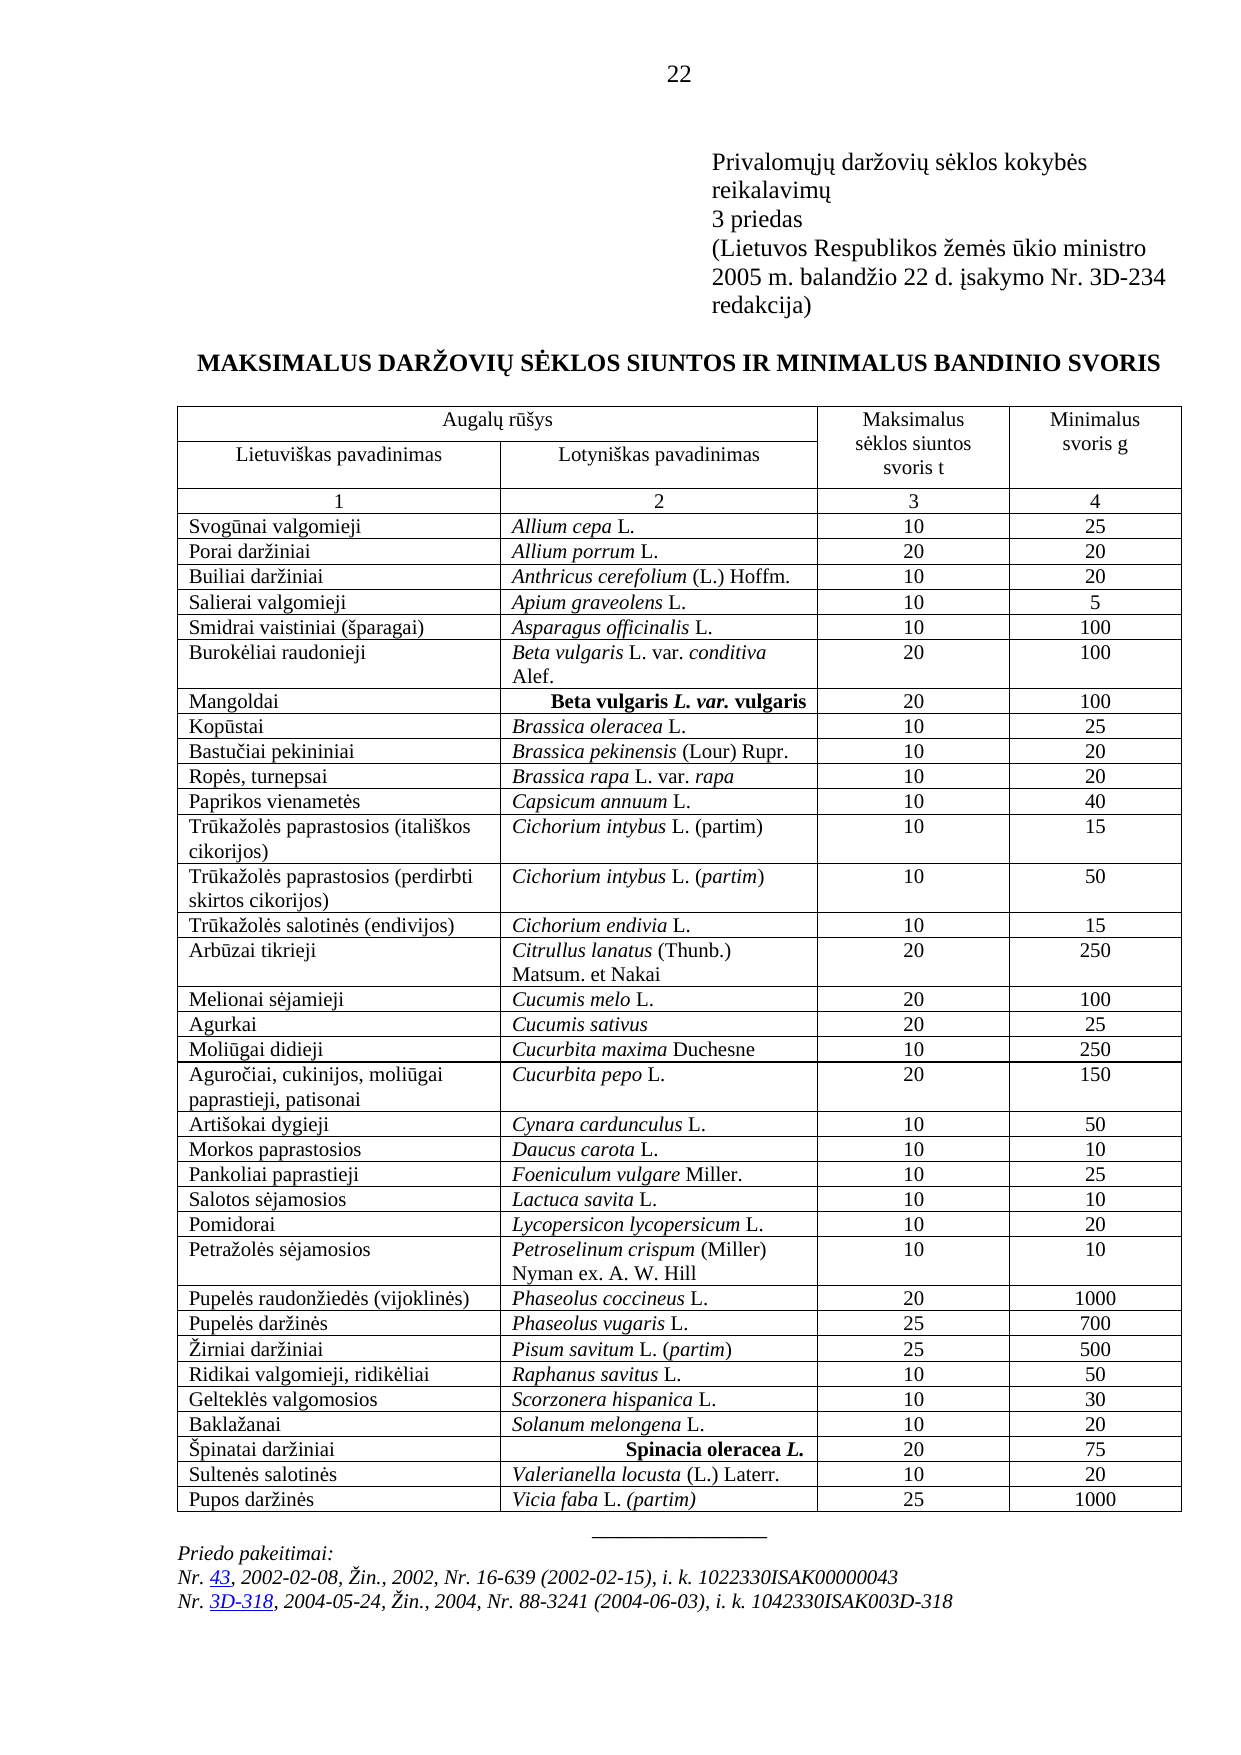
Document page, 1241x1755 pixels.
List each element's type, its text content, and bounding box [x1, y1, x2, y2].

table_cell Vicia faba L. (partim) [501, 1487, 817, 1511]
table_cell 20 [1010, 1462, 1181, 1486]
table_cell Pankoliai paprastieji [178, 1162, 500, 1186]
table_cell Builiai daržiniai [178, 565, 500, 588]
table_cell Lactuca savita L. [501, 1187, 817, 1211]
table_cell 40 [1010, 789, 1181, 813]
table_cell Špinatai daržiniai [178, 1437, 500, 1461]
table_cell 1000 [1010, 1487, 1181, 1511]
text Nr. 3D-318, 2004-05-24, Žin., 2004, Nr. 88-3241 (2004-06-03), i. k. 1042330ISAK003D-318 [177, 1589, 1181, 1613]
table_cell Brassica pekinensis (Lour) Rupr. [501, 739, 817, 763]
table_cell Brassica oleracea L. [501, 714, 817, 738]
text ______________ [177, 1512, 1181, 1541]
table_cell 10 [818, 764, 1009, 788]
table_cell Beta vulgaris L. var. conditiva Alef. [501, 640, 817, 688]
table_cell Scorzonera hispanica L. [501, 1387, 817, 1411]
table_cell 20 [818, 640, 1009, 688]
table_cell Melionai sėjamieji [178, 987, 500, 1011]
table_cell Mangoldai [178, 689, 500, 713]
table_cell Sultenės salotinės [178, 1462, 500, 1486]
table_cell Petroselinum crispum (Miller) Nyman ex. A. W. Hill [501, 1237, 817, 1285]
table_cell Beta vulgaris L. var. vulgaris [501, 689, 817, 713]
table_cell Cichorium intybus L. (partim) [501, 864, 817, 912]
table_cell 500 [1010, 1336, 1181, 1361]
table_cell 20 [818, 539, 1009, 563]
table_header Minimalus svoris g [1010, 407, 1181, 488]
text Priedo pakeitimai: [177, 1541, 1181, 1565]
table_cell 10 [818, 1112, 1009, 1136]
table_cell Allium cepa L. [501, 514, 817, 538]
table_cell Anthricus cerefolium (L.) Hoffm. [501, 565, 817, 588]
table_cell Aguročiai, cukinijos, moliūgai paprastieji, patisonai [178, 1063, 500, 1111]
table_cell Cucurbita pepo L. [501, 1063, 817, 1111]
table_cell Trūkažolės paprastosios (perdirbti skirtos cikorijos) [178, 864, 500, 912]
table_cell Pomidorai [178, 1212, 500, 1236]
table_cell 100 [1010, 987, 1181, 1011]
table_cell 10 [818, 739, 1009, 763]
table_cell 100 [1010, 689, 1181, 713]
table_cell 100 [1010, 640, 1181, 688]
table_header Maksimalus sėklos siuntos svoris t [818, 407, 1009, 488]
table_cell Pisum savitum L. (partim) [501, 1336, 817, 1361]
table_cell Cucumis sativus [501, 1012, 817, 1036]
table_cell 5 [1010, 590, 1181, 614]
table_cell 10 [818, 1187, 1009, 1211]
table_cell 250 [1010, 1037, 1181, 1061]
table_cell Phaseolus coccineus L. [501, 1286, 817, 1310]
table_cell Svogūnai valgomieji [178, 514, 500, 538]
table_cell 20 [818, 1437, 1009, 1461]
table_cell Bastučiai pekininiai [178, 739, 500, 763]
table_cell 20 [818, 987, 1009, 1011]
table_cell Morkos paprastosios [178, 1137, 500, 1161]
table_cell Pupelės daržinės [178, 1311, 500, 1335]
table_cell 50 [1010, 864, 1181, 912]
table_cell Cichorium endivia L. [501, 913, 817, 937]
table_cell 15 [1010, 815, 1181, 863]
table_cell 10 [818, 789, 1009, 813]
table_cell Cucurbita maxima Duchesne [501, 1037, 817, 1061]
table_cell Burokėliai raudonieji [178, 640, 500, 688]
table_cell 50 [1010, 1362, 1181, 1386]
table_cell Solanum melongena L. [501, 1412, 817, 1436]
table_cell 20 [1010, 739, 1181, 763]
text Privalomųjų daržovių sėklos kokybės reikalavimų [712, 147, 1181, 204]
table_cell 25 [1010, 1162, 1181, 1186]
table_cell 10 [818, 565, 1009, 588]
table_cell 10 [818, 1237, 1009, 1285]
table_cell 50 [1010, 1112, 1181, 1136]
table_cell Foeniculum vulgare Miller. [501, 1162, 817, 1186]
table_cell 10 [818, 1362, 1009, 1386]
text Nr. 43, 2002-02-08, Žin., 2002, Nr. 16-639 (2002-02-15), i. k. 1022330ISAK00000043 [177, 1565, 1181, 1589]
table_cell Citrullus lanatus (Thunb.) Matsum. et Nakai [501, 938, 817, 986]
table_cell 25 [818, 1487, 1009, 1511]
table_cell Daucus carota L. [501, 1137, 817, 1161]
table_cell 10 [818, 1137, 1009, 1161]
table_cell 25 [1010, 714, 1181, 738]
table_cell Gelteklės valgomosios [178, 1387, 500, 1411]
table_cell Salierai valgomieji [178, 590, 500, 614]
text (Lietuvos Respublikos žemės ūkio ministro 2005 m. balandžio 22 d. įsakymo Nr. 3D-234 redakcija) [712, 233, 1181, 319]
table_cell Porai daržiniai [178, 539, 500, 563]
table_cell 10 [818, 514, 1009, 538]
table_cell 1000 [1010, 1286, 1181, 1310]
table_cell Asparagus officinalis L. [501, 615, 817, 639]
table_cell 10 [818, 1462, 1009, 1486]
table_cell Phaseolus vugaris L. [501, 1311, 817, 1335]
table_cell Cynara cardunculus L. [501, 1112, 817, 1136]
table_cell Agurkai [178, 1012, 500, 1036]
table_cell 250 [1010, 938, 1181, 986]
table_cell 10 [1010, 1237, 1181, 1285]
table_cell Ridikai valgomieji, ridikėliai [178, 1362, 500, 1386]
table_cell 3 [818, 489, 1009, 513]
table_cell Trūkažolės salotinės (endivijos) [178, 913, 500, 937]
table_header Augalų rūšys [178, 407, 817, 441]
table_cell 20 [1010, 1212, 1181, 1236]
table_cell 700 [1010, 1311, 1181, 1335]
table_cell Allium porrum L. [501, 539, 817, 563]
table_cell 25 [818, 1311, 1009, 1335]
table_cell 20 [1010, 539, 1181, 563]
table_cell Baklažanai [178, 1412, 500, 1436]
table_cell 10 [818, 714, 1009, 738]
table_cell 10 [818, 913, 1009, 937]
table_cell 10 [818, 815, 1009, 863]
table_cell Trūkažolės paprastosios (itališkos cikorijos) [178, 815, 500, 863]
table_cell 10 [818, 1212, 1009, 1236]
table_cell 10 [818, 1387, 1009, 1411]
table_cell 2 [501, 489, 817, 513]
table_cell Valerianella locusta (L.) Laterr. [501, 1462, 817, 1486]
table_cell 20 [818, 689, 1009, 713]
table_cell 10 [818, 1162, 1009, 1186]
table_cell 20 [818, 1286, 1009, 1310]
table_cell Apium graveolens L. [501, 590, 817, 614]
table_cell Raphanus savitus L. [501, 1362, 817, 1386]
table_cell Cichorium intybus L. (partim) [501, 815, 817, 863]
table_cell 10 [1010, 1187, 1181, 1211]
table_cell Lycopersicon lycopersicum L. [501, 1212, 817, 1236]
text 3 priedas [709, 204, 1181, 233]
table_cell Žirniai daržiniai [178, 1336, 500, 1361]
table_cell Lotyniškas pavadinimas [501, 442, 817, 488]
table_cell 20 [818, 1012, 1009, 1036]
table_cell 10 [818, 590, 1009, 614]
table_cell Smidrai vaistiniai (šparagai) [178, 615, 500, 639]
table_cell Ropės, turnepsai [178, 764, 500, 788]
table_cell 25 [1010, 514, 1181, 538]
table_cell 100 [1010, 615, 1181, 639]
table_cell 4 [1010, 489, 1181, 513]
table_cell Pupelės raudonžiedės (vijoklinės) [178, 1286, 500, 1310]
table_cell Moliūgai didieji [178, 1037, 500, 1061]
table_cell 20 [1010, 764, 1181, 788]
table_cell 30 [1010, 1387, 1181, 1411]
table_cell 20 [1010, 565, 1181, 588]
table_cell 25 [818, 1336, 1009, 1361]
table_cell 10 [818, 615, 1009, 639]
table_cell Artišokai dygieji [178, 1112, 500, 1136]
table_cell 20 [818, 1063, 1009, 1111]
table_cell Brassica rapa L. var. rapa [501, 764, 817, 788]
table_cell 20 [818, 938, 1009, 986]
table_cell Salotos sėjamosios [178, 1187, 500, 1211]
table_cell 10 [1010, 1137, 1181, 1161]
table_cell Capsicum annuum L. [501, 789, 817, 813]
table_cell Spinacia oleracea L. [501, 1437, 817, 1461]
table_cell 10 [818, 1037, 1009, 1061]
text MAKSIMALUS DARŽOVIŲ SĖKLOS SIUNTOS IR MINIMALUS BANDINIO SVORIS [177, 348, 1181, 377]
table_cell 10 [818, 864, 1009, 912]
table_cell 1 [178, 489, 500, 513]
table_cell 20 [1010, 1412, 1181, 1436]
table_cell 10 [818, 1412, 1009, 1436]
table_cell Petražolės sėjamosios [178, 1237, 500, 1285]
table_cell Paprikos vienametės [178, 789, 500, 813]
table_cell 15 [1010, 913, 1181, 937]
table_cell Arbūzai tikrieji [178, 938, 500, 986]
table_cell 150 [1010, 1063, 1181, 1111]
table_cell 75 [1010, 1437, 1181, 1461]
table_cell Cucumis melo L. [501, 987, 817, 1011]
table_cell Pupos daržinės [178, 1487, 500, 1511]
table_cell Kopūstai [178, 714, 500, 738]
table_cell 25 [1010, 1012, 1181, 1036]
table_cell Lietuviškas pavadinimas [178, 442, 500, 488]
